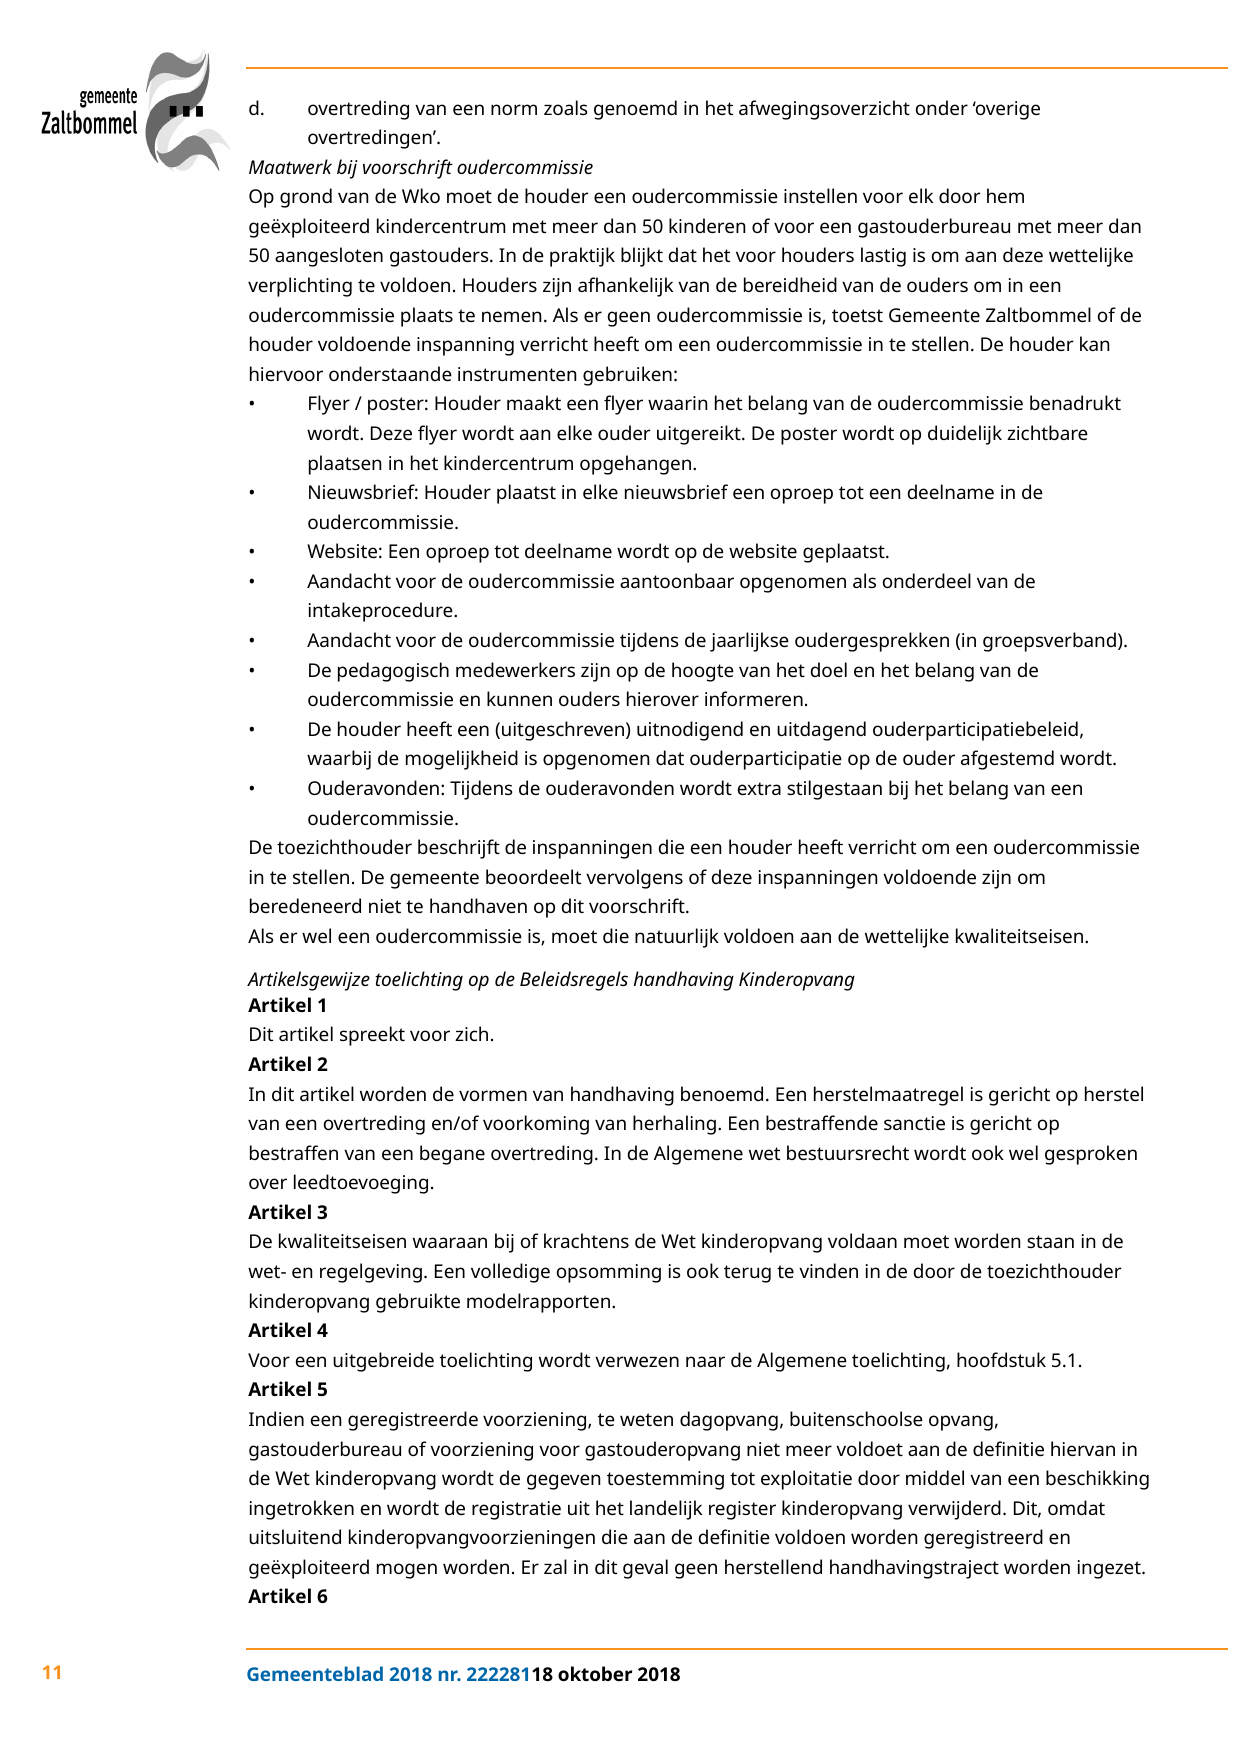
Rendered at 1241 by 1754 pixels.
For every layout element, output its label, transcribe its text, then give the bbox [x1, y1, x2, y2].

text Als er wel een oudercommissie is, moet die natuurlijk voldoen aan de wettelijke kwaliteitseisen. [248, 923, 1152, 949]
text Indien een geregistreerde voorziening, te weten dagopvang, buitenschoolse opvang, gastouderbureau of voorziening voor gastouderopvang niet meer voldoet aan de definitie hiervan in de Wet kinderopvang wordt de gegeven toestemming tot exploitatie door middel van een beschikking ingetrokken en wordt de registratie uit het landelijk register kinderopvang verwijderd. Dit, omdat uitsluitend kinderopvangvoorzieningen die aan de definitie voldoen worden geregistreerd en geëxploiteerd mogen worden. Er zal in dit geval geen herstellend handhavingstraject worden ingezet. [248, 1406, 1152, 1580]
list Aandacht voor de oudercommissie aantoonbaar opgenomen als onderdeel van de intakeprocedure. [248, 568, 1152, 623]
text Dit artikel spreekt voor zich. [248, 1022, 1152, 1047]
text Artikelsgewijze toelichting op de Beleidsregels handhaving Kinderopvang [248, 966, 1152, 992]
text Voor een uitgebreide toelichting wordt verwezen naar de Algemene toelichting, hoofdstuk 5.1. [248, 1347, 1152, 1373]
text Artikel 5 [248, 1377, 1152, 1402]
text In dit artikel worden de vormen van handhaving benoemd. Een herstelmaatregel is gericht op herstel van een overtreding en/of voorkoming van herhaling. Een bestraffende sanctie is gericht op bestraffen van een begane overtreding. In de Algemene wet bestuursrecht wordt ook wel gesproken over leedtoevoeging. [248, 1081, 1152, 1195]
picture [41, 47, 231, 172]
list Aandacht voor de oudercommissie tijdens de jaarlijkse oudergesprekken (in groepsverband). [248, 627, 1152, 653]
text Artikel 1 [248, 992, 1152, 1018]
text De toezichthouder beschrijft de inspanningen die een houder heeft verricht om een oudercommissie in te stellen. De gemeente beoordeelt vervolgens of deze inspanningen voldoende zijn om beredeneerd niet te handhaven op dit voorschrift. [248, 834, 1152, 919]
text Op grond van de Wko moet de houder een oudercommissie instellen voor elk door hem geëxploiteerd kindercentrum met meer dan 50 kinderen of voor een gastouderbureau met meer dan 50 aangesloten gastouders. In de praktijk blijkt dat het voor houders lastig is om aan deze wettelijke verplichting te voldoen. Houders zijn afhankelijk van de bereidheid van de ouders om in een oudercommissie plaats te nemen. Als er geen oudercommissie is, toetst Gemeente Zaltbommel of de houder voldoende inspanning verricht heeft om een oudercommissie in te stellen. De houder kan hiervoor onderstaande instrumenten gebruiken: [248, 183, 1152, 387]
list Website: Een oproep tot deelname wordt op de website geplaatst. [248, 538, 1152, 564]
list De houder heeft een (uitgeschreven) uitnodigend en uitdagend ouderparticipatiebeleid, waarbij de mogelijkheid is opgenomen dat ouderparticipatie op de ouder afgestemd wordt. [248, 716, 1152, 771]
list De pedagogisch medewerkers zijn op de hoogte van het doel en het belang van de oudercommissie en kunnen ouders hierover informeren. [248, 657, 1152, 712]
text Maatwerk bij voorschrift oudercommissie [248, 154, 1152, 180]
list overtreding van een norm zoals genoemd in het afwegingsoverzicht onder ‘overige overtredingen’. [248, 95, 1152, 150]
list Nieuwsbrief: Houder plaatst in elke nieuwsbrief een oproep tot een deelname in de oudercommissie. [248, 479, 1152, 535]
text Artikel 3 [248, 1199, 1152, 1225]
text Artikel 4 [248, 1317, 1152, 1343]
text Artikel 2 [248, 1051, 1152, 1077]
list Ouderavonden: Tijdens de ouderavonden wordt extra stilgestaan bij het belang van een oudercommissie. [248, 775, 1152, 831]
text Artikel 6 [248, 1584, 1152, 1609]
list Flyer / poster: Houder maakt een flyer waarin het belang van de oudercommissie benadrukt wordt. Deze flyer wordt aan elke ouder uitgereikt. De poster wordt op duidelijk zichtbare plaatsen in het kindercentrum opgehangen. [248, 391, 1152, 476]
text De kwaliteitseisen waaraan bij of krachtens de Wet kinderopvang voldaan moet worden staan in de wet- en regelgeving. Een volledige opsomming is ook terug te vinden in de door de toezichthouder kinderopvang gebruikte modelrapporten. [248, 1229, 1152, 1313]
